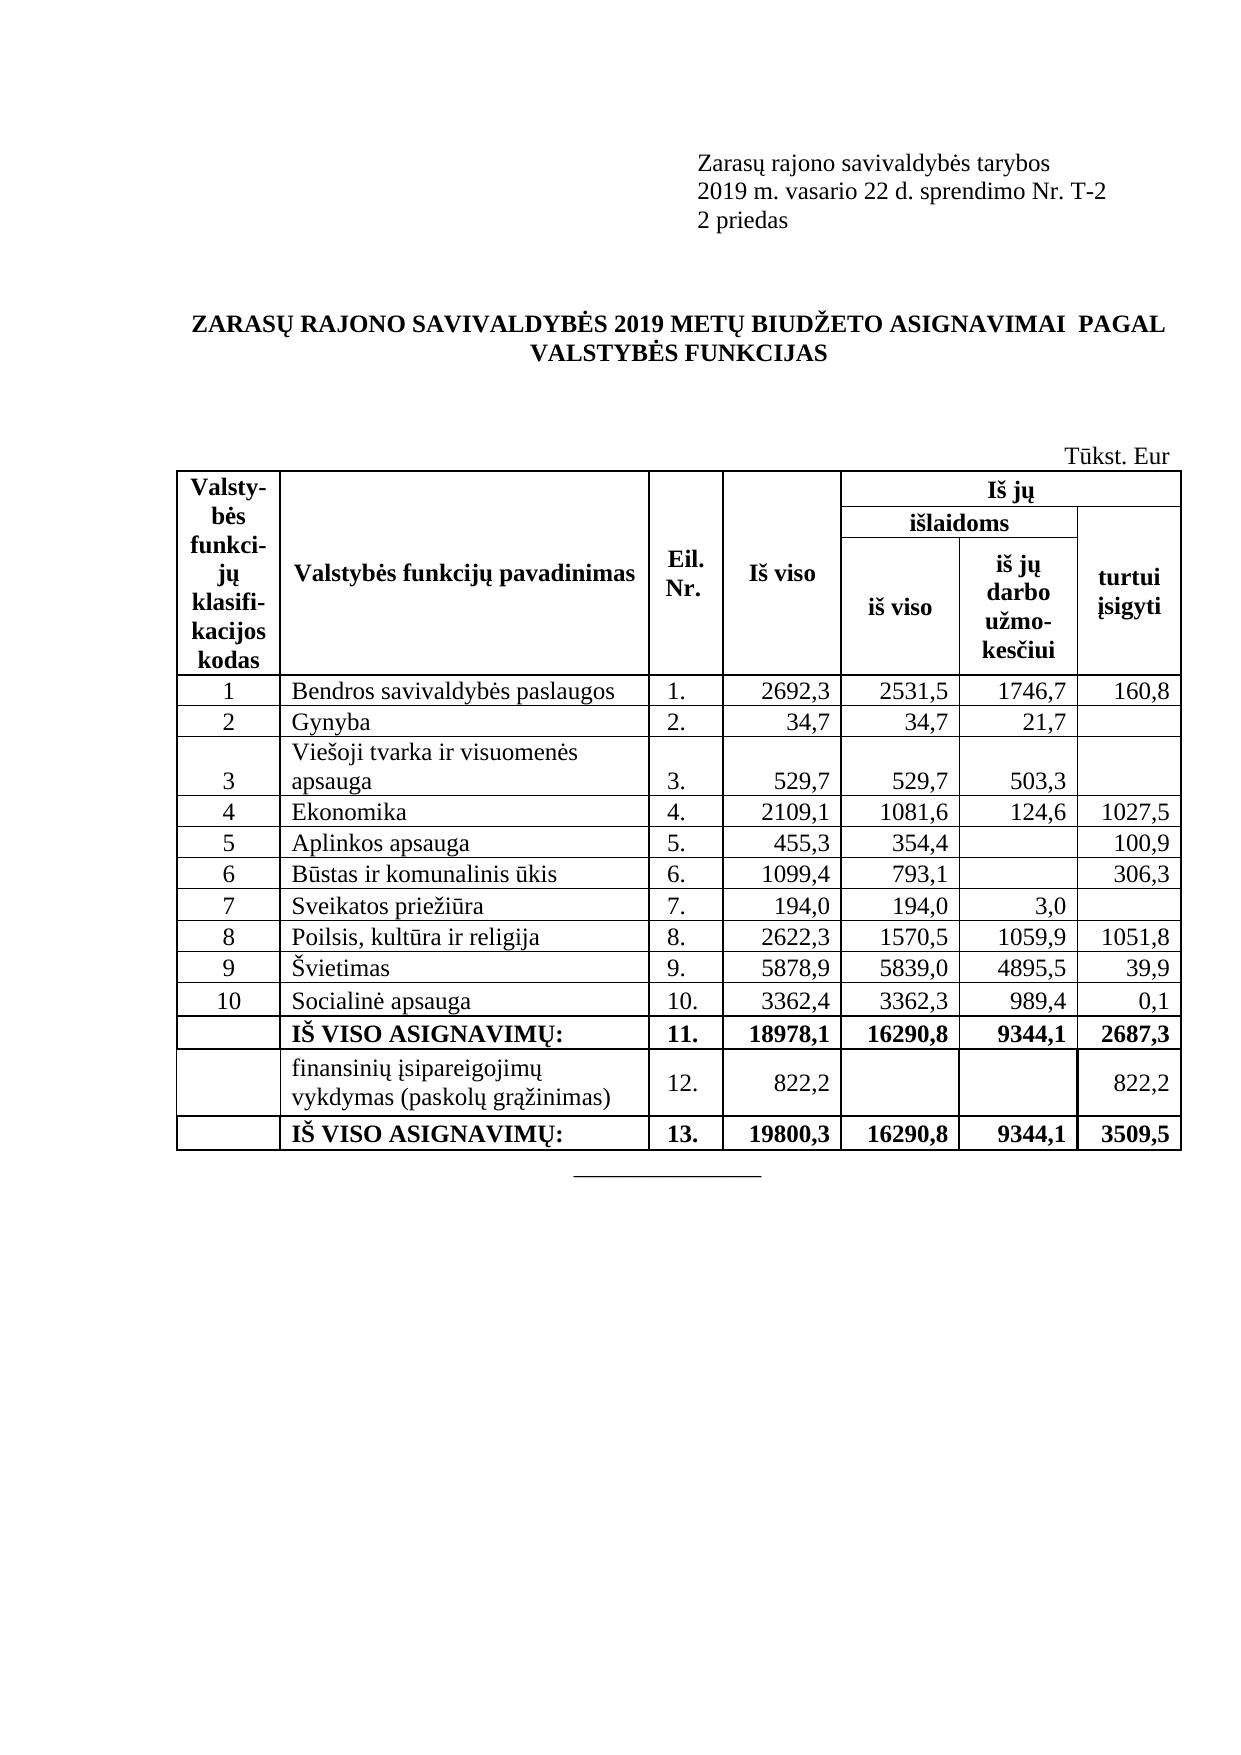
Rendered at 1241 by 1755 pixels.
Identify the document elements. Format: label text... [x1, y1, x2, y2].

table_cell 39,9 [1078, 952, 1180, 982]
table_cell IŠ VISO ASIGNAVIMŲ: [281, 1117, 648, 1149]
table_cell 1027,5 [1078, 796, 1180, 826]
table_cell 9344,1 [960, 1117, 1076, 1149]
table_cell [1078, 706, 1180, 736]
table_cell 8. [650, 921, 722, 951]
table_cell [649, 441, 723, 470]
table_cell 529,7 [842, 737, 959, 794]
table_cell 5 [178, 827, 279, 857]
table_cell 3,0 [960, 889, 1077, 919]
text 2 priedas [697, 205, 1169, 234]
table_cell 1746,7 [960, 676, 1077, 705]
table_cell 4. [650, 796, 722, 826]
text 2019 m. vasario 22 d. sprendimo Nr. T-2 [697, 176, 1169, 205]
table_cell [177, 1050, 280, 1115]
table_cell 3362,4 [724, 983, 840, 1015]
table_cell [841, 441, 959, 470]
table_cell 12. [650, 1050, 722, 1115]
table_cell 34,7 [842, 706, 959, 736]
table_cell 5878,9 [724, 952, 840, 982]
table_cell 1099,4 [724, 858, 840, 888]
table_header ZARASŲ RAJONO SAVIVALDYBĖS 2019 METŲ BIUDŽETO ASIGNAVIMAI PAGAL VALSTYBĖS FUNKCIJAS [177, 291, 1181, 366]
table_cell Ekonomika [281, 796, 648, 826]
table_cell 1059,9 [960, 921, 1077, 951]
table_cell 3509,5 [1079, 1117, 1180, 1149]
table_cell turtui įsigyti [1078, 507, 1180, 673]
table_cell 11. [650, 1017, 722, 1048]
table_cell [178, 1017, 279, 1048]
table_cell 8 [178, 921, 279, 951]
table_cell Bendros savivaldybės paslaugos [281, 676, 648, 705]
table_cell 2. [650, 706, 722, 736]
table_cell 19800,3 [724, 1117, 840, 1149]
table_cell Viešoji tvarka ir visuomenės apsauga [281, 737, 648, 794]
table_cell [280, 441, 649, 470]
table_cell Aplinkos apsauga [281, 827, 648, 857]
table_cell 3. [650, 737, 722, 794]
table_cell 3 [178, 737, 279, 794]
table_cell Gynyba [281, 706, 648, 736]
table_cell 2109,1 [724, 796, 840, 826]
table_cell 503,3 [960, 737, 1077, 794]
table_cell [1078, 366, 1181, 441]
table_cell 3362,3 [842, 983, 959, 1015]
table_cell 6 [178, 858, 279, 888]
table_cell iš jų darbo užmo-kesčiui [960, 538, 1077, 673]
table_cell 5. [650, 827, 722, 857]
table_cell 1081,6 [842, 796, 959, 826]
table_cell [177, 366, 280, 441]
table_cell 306,3 [1078, 858, 1180, 888]
table_cell [841, 366, 959, 441]
text Zarasų rajono savivaldybės tarybos [697, 148, 1169, 176]
text _______________ [165, 1151, 1169, 1180]
table_cell 2 [178, 706, 279, 736]
table_cell 6. [650, 858, 722, 888]
table_cell [842, 1050, 958, 1115]
table_cell 18978,1 [724, 1017, 840, 1048]
table_cell Iš viso [724, 472, 840, 673]
table_cell 822,2 [1079, 1050, 1180, 1115]
table_cell 1 [178, 676, 279, 705]
table_cell Socialinė apsauga [281, 983, 648, 1015]
table_cell 10. [650, 983, 722, 1015]
table_cell [178, 1117, 279, 1149]
table_cell 1051,8 [1078, 921, 1180, 951]
table_cell Sveikatos priežiūra [281, 889, 648, 919]
table_cell 9. [650, 952, 722, 982]
table_cell 529,7 [724, 737, 840, 794]
table_cell Valsty-bės funkci-jų klasifi-kacijos kodas [178, 472, 279, 673]
table_cell 194,0 [842, 889, 959, 919]
table_cell [960, 1050, 1076, 1115]
table_cell [1078, 737, 1180, 794]
table_cell 5839,0 [842, 952, 959, 982]
table_cell [723, 366, 841, 441]
table_cell Švietimas [281, 952, 648, 982]
table_cell 793,1 [842, 858, 959, 888]
table_cell 9 [178, 952, 279, 982]
table_cell [960, 858, 1077, 888]
table_cell 124,6 [960, 796, 1077, 826]
table_cell 822,2 [724, 1050, 840, 1115]
table_cell išlaidoms [842, 507, 1077, 537]
table_cell 2622,3 [724, 921, 840, 951]
table_cell Būstas ir komunalinis ūkis [281, 858, 648, 888]
table_cell [960, 827, 1077, 857]
table_cell 16290,8 [842, 1117, 958, 1149]
table_cell [1078, 889, 1180, 919]
table_cell 16290,8 [842, 1017, 959, 1048]
table_cell [280, 366, 649, 441]
table_cell 34,7 [724, 706, 840, 736]
table_cell [723, 441, 841, 470]
table_cell Eil. Nr. [650, 472, 722, 673]
table_cell 160,8 [1078, 676, 1180, 705]
table_cell 455,3 [724, 827, 840, 857]
table_cell 7. [650, 889, 722, 919]
table_cell 989,4 [960, 983, 1077, 1015]
table_cell 194,0 [724, 889, 840, 919]
table_cell 13. [650, 1117, 722, 1149]
table_cell 1570,5 [842, 921, 959, 951]
table_cell 9344,1 [960, 1017, 1077, 1048]
table_cell 0,1 [1078, 983, 1180, 1015]
table_cell 7 [178, 889, 279, 919]
table_cell [959, 366, 1077, 441]
table_cell Tūkst. Eur [959, 441, 1181, 470]
table_cell 4 [178, 796, 279, 826]
table_cell Iš jų [842, 472, 1180, 506]
table_cell 2687,3 [1078, 1017, 1180, 1048]
table_cell 21,7 [960, 706, 1077, 736]
table_cell 2692,3 [724, 676, 840, 705]
table_cell [177, 441, 280, 470]
table_cell 1. [650, 676, 722, 705]
table_cell 4895,5 [960, 952, 1077, 982]
table_cell 10 [178, 983, 279, 1015]
table_cell IŠ VISO ASIGNAVIMŲ: [281, 1017, 648, 1048]
table_cell finansinių įsipareigojimų vykdymas (paskolų grąžinimas) [281, 1050, 648, 1115]
table_cell 354,4 [842, 827, 959, 857]
table_cell 2531,5 [842, 676, 959, 705]
table_cell 100,9 [1078, 827, 1180, 857]
table_cell Valstybės funkcijų pavadinimas [281, 472, 648, 673]
table_cell iš viso [842, 538, 959, 673]
table_cell Poilsis, kultūra ir religija [281, 921, 648, 951]
table_cell [649, 366, 723, 441]
